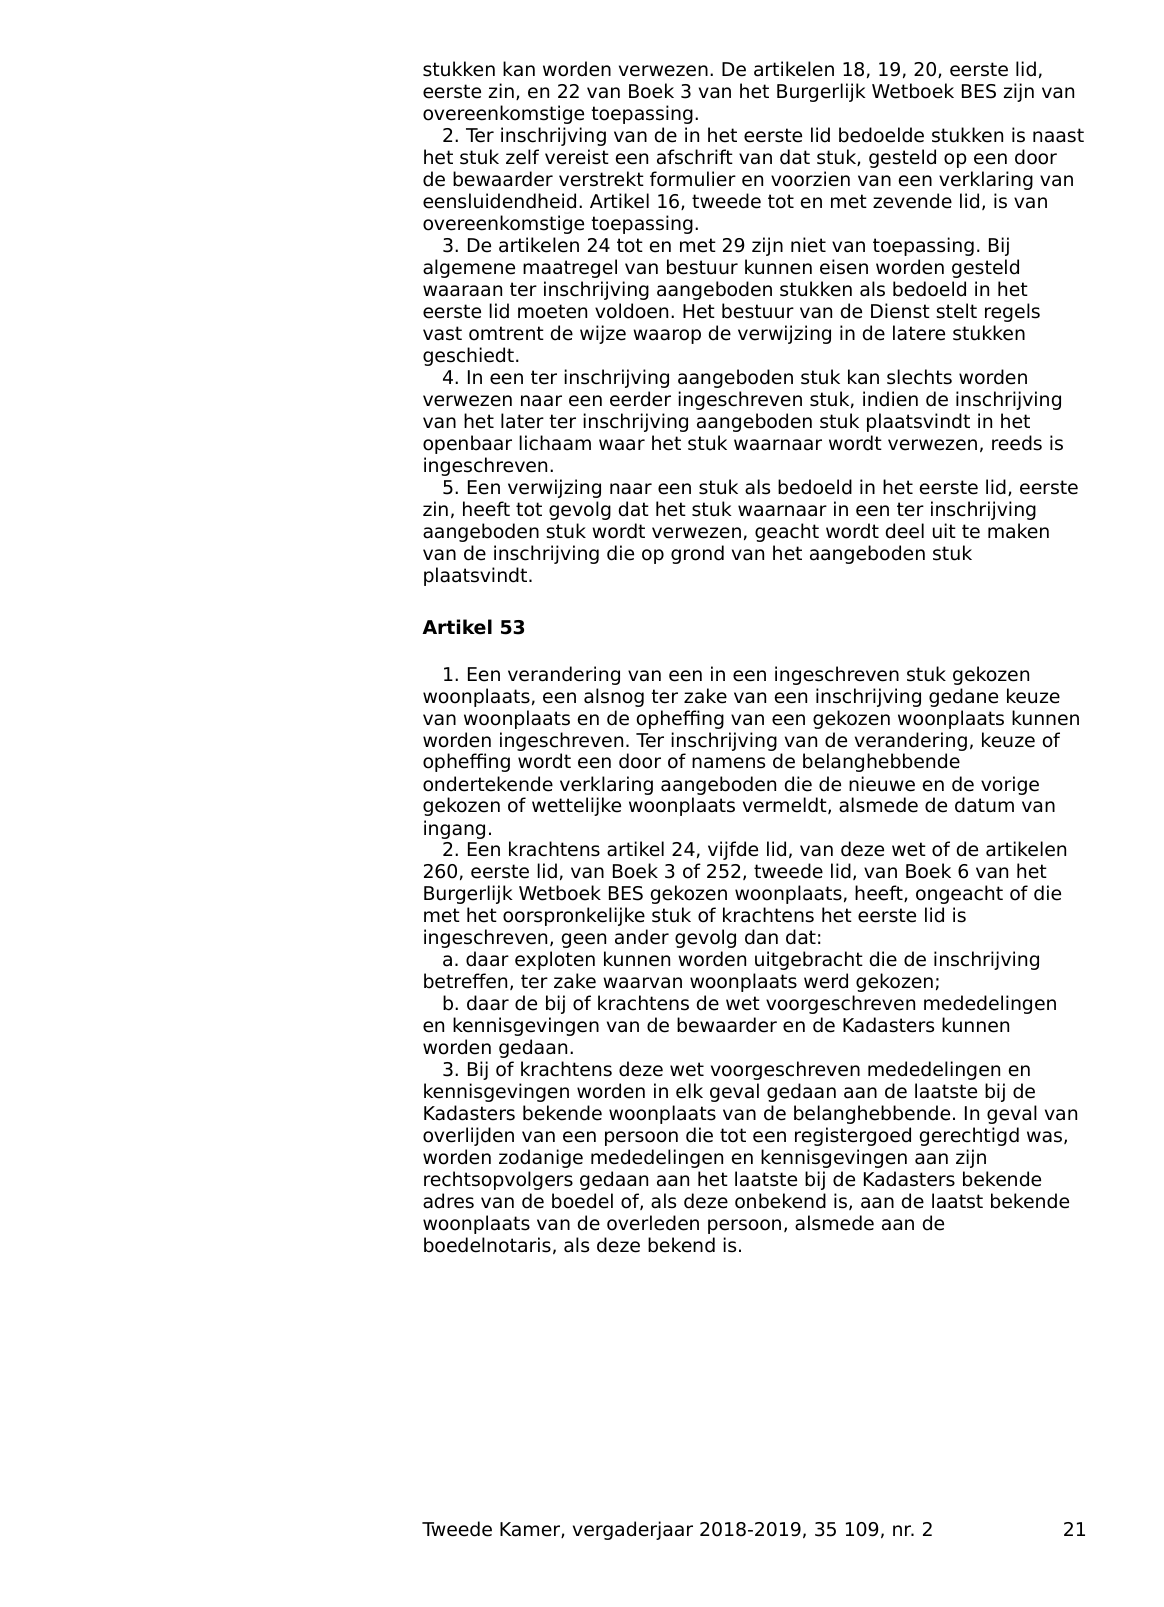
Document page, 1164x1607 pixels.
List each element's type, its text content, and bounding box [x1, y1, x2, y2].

text 1. Een verandering van een in een ingeschreven stuk gekozen woonplaats, een alsnog ter zake van een inschrijving gedane keuze van woonplaats en de opheffing van een gekozen woonplaats kunnen worden ingeschreven. Ter inschrijving van de verandering, keuze of opheffing wordt een door of namens de belanghebbende ondertekende verklaring aangeboden die de nieuwe en de vorige gekozen of wettelijke woonplaats vermeldt, alsmede de datum van ingang. [422, 663, 1087, 839]
text b. daar de bij of krachtens de wet voorgeschreven mededelingen en kennisgevingen van de bewaarder en de Kadasters kunnen worden gedaan. [422, 993, 1087, 1059]
text 3. Bij of krachtens deze wet voorgeschreven mededelingen en kennisgevingen worden in elk geval gedaan aan de laatste bij de Kadasters bekende woonplaats van de belanghebbende. In geval van overlijden van een persoon die tot een registergoed gerechtigd was, worden zodanige mededelingen en kennisgevingen aan zijn rechtsopvolgers gedaan aan het laatste bij de Kadasters bekende adres van de boedel of, als deze onbekend is, aan de laatst bekende woonplaats van de overleden persoon, alsmede aan de boedelnotaris, als deze bekend is. [422, 1059, 1087, 1257]
text 5. Een verwijzing naar een stuk als bedoeld in het eerste lid, eerste zin, heeft tot gevolg dat het stuk waarnaar in een ter inschrijving aangeboden stuk wordt verwezen, geacht wordt deel uit te maken van de inschrijving die op grond van het aangeboden stuk plaatsvindt. [422, 477, 1087, 587]
text 3. De artikelen 24 tot en met 29 zijn niet van toepassing. Bij algemene maatregel van bestuur kunnen eisen worden gesteld waaraan ter inschrijving aangeboden stukken als bedoeld in het eerste lid moeten voldoen. Het bestuur van de Dienst stelt regels vast omtrent de wijze waarop de verwijzing in de latere stukken geschiedt. [422, 235, 1087, 367]
text 2. Een krachtens artikel 24, vijfde lid, van deze wet of de artikelen 260, eerste lid, van Boek 3 of 252, tweede lid, van Boek 6 van het Burgerlijk Wetboek BES gekozen woonplaats, heeft, ongeacht of die met het oorspronkelijke stuk of krachtens het eerste lid is ingeschreven, geen ander gevolg dan dat: [422, 839, 1087, 949]
text 2. Ter inschrijving van de in het eerste lid bedoelde stukken is naast het stuk zelf vereist een afschrift van dat stuk, gesteld op een door de bewaarder verstrekt formulier en voorzien van een verklaring van eensluidendheid. Artikel 16, tweede tot en met zevende lid, is van overeenkomstige toepassing. [422, 125, 1087, 235]
subtitle Artikel 53 [422, 617, 1087, 638]
text a. daar exploten kunnen worden uitgebracht die de inschrijving betreffen, ter zake waarvan woonplaats werd gekozen; [422, 949, 1087, 993]
text stukken kan worden verwezen. De artikelen 18, 19, 20, eerste lid, eerste zin, en 22 van Boek 3 van het Burgerlijk Wetboek BES zijn van overeenkomstige toepassing. [422, 59, 1087, 125]
text 4. In een ter inschrijving aangeboden stuk kan slechts worden verwezen naar een eerder ingeschreven stuk, indien de inschrijving van het later ter inschrijving aangeboden stuk plaatsvindt in het openbaar lichaam waar het stuk waarnaar wordt verwezen, reeds is ingeschreven. [422, 367, 1087, 477]
